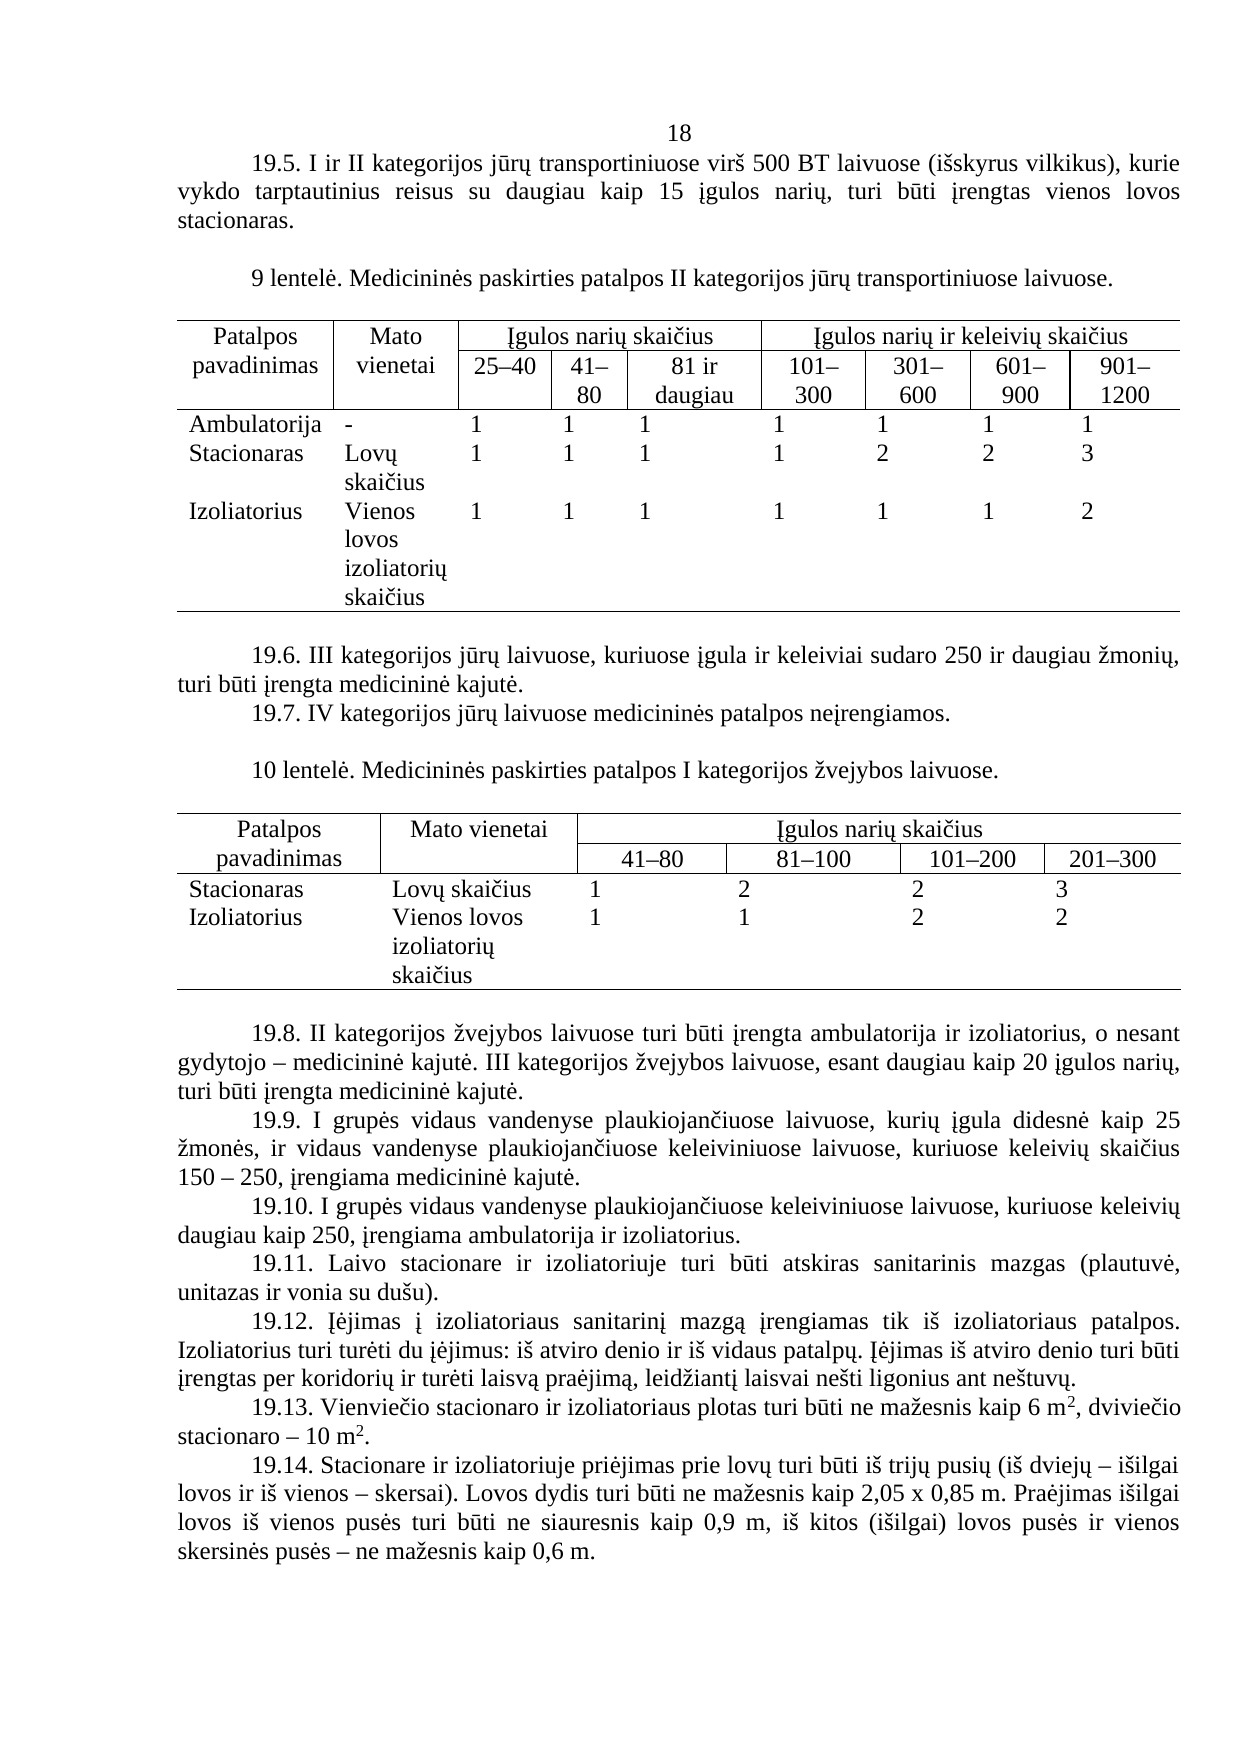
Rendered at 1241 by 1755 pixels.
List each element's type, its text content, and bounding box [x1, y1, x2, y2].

table_header Įgulos narių skaičius [578, 814, 1181, 843]
table_cell 1 [578, 874, 727, 902]
table_cell Lovų skaičius [333, 438, 458, 496]
table_header Įgulos narių skaičius [459, 321, 761, 350]
text 19.14. Stacionare ir izoliatoriuje priėjimas prie lovų turi būti iš trijų pusių (iš dviejų – išilgai lovos ir iš vienos – skersai). Lovos dydis turi būti ne mažesnis kaip 2,05 x 0,85 m. Praėjimas išilgai lovos iš vienos pusės turi būti ne siauresnis kaip 0,9 m, iš kitos (išilgai) lovos pusės ir vienos skersinės pusės – ne mažesnis kaip 0,6 m. [177, 1450, 1181, 1565]
text 19.12. Įėjimas į izoliatoriaus sanitarinį mazgą įrengiamas tik iš izoliatoriaus patalpos. Izoliatorius turi turėti du įėjimus: iš atviro denio ir iš vidaus patalpų. Įėjimas iš atviro denio turi būti įrengtas per koridorių ir turėti laisvą praėjimą, leidžiantį laisvai nešti ligonius ant neštuvų. [177, 1306, 1181, 1392]
text 19.6. III kategorijos jūrų laivuose, kuriuose įgula ir keleiviai sudaro 250 ir daugiau žmonių, turi būti įrengta medicininė kajutė. [177, 641, 1181, 698]
table_cell 1 [865, 496, 971, 611]
table_cell 1 [627, 496, 761, 611]
table_cell 1 [761, 410, 865, 438]
table_cell 301–600 [866, 351, 970, 408]
table_cell 1 [459, 410, 551, 438]
table_cell 1 [627, 438, 761, 496]
table_cell Ambulatorija [177, 410, 333, 438]
table_header Mato vienetai [334, 321, 458, 408]
table_cell 101–200 [901, 844, 1044, 873]
text 9 lentelė. Medicininės paskirties patalpos II kategorijos jūrų transportiniuose laivuose. [177, 263, 1181, 291]
table_cell 1 [578, 903, 727, 989]
table_cell 1 [865, 410, 971, 438]
text 19.7. IV kategorijos jūrų laivuose medicininės patalpos neįrengiamos. [177, 698, 1181, 727]
text 10 lentelė. Medicininės paskirties patalpos I kategorijos žvejybos laivuose. [177, 756, 1181, 784]
table_cell 1 [727, 903, 900, 989]
table_cell 2 [900, 903, 1044, 989]
table_cell 1 [971, 410, 1070, 438]
table_cell Lovų skaičius [381, 874, 578, 902]
table_cell 2 [1044, 903, 1181, 989]
text 19.13. Vienviečio stacionaro ir izoliatoriaus plotas turi būti ne mažesnis kaip 6 m2, dviviečio stacionaro – 10 m2. [177, 1392, 1181, 1450]
table_cell 2 [727, 874, 900, 902]
text 19.11. Laivo stacionare ir izoliatoriuje turi būti atskiras sanitarinis mazgas (plautuvė, unitazas ir vonia su dušu). [177, 1248, 1181, 1306]
table_cell 2 [1070, 496, 1180, 611]
table_cell Stacionaras [177, 874, 381, 902]
table_cell 2 [865, 438, 971, 496]
table_cell Izoliatorius [177, 903, 381, 989]
table_cell 1 [1070, 410, 1180, 438]
text 19.9. I grupės vidaus vandenyse plaukiojančiuose laivuose, kurių įgula didesnė kaip 25 žmonės, ir vidaus vandenyse plaukiojančiuose keleiviniuose laivuose, kuriuose keleivių skaičius 150 – 250, įrengiama medicininė kajutė. [177, 1105, 1181, 1191]
table_header Mato vienetai [381, 814, 577, 873]
table_cell 1 [459, 496, 551, 611]
table_cell 101–300 [762, 351, 865, 408]
table_cell 1 [551, 438, 627, 496]
table_cell 3 [1044, 874, 1181, 902]
table_cell 2 [900, 874, 1044, 902]
table_cell 1 [551, 410, 627, 438]
table_cell Stacionaras [177, 438, 333, 496]
text 19.5. I ir II kategorijos jūrų transportiniuose virš 500 BT laivuose (išskyrus vilkikus), kurie vykdo tarptautinius reisus su daugiau kaip 15 įgulos narių, turi būti įrengtas vienos lovos stacionaras. [177, 148, 1181, 234]
table_cell 1 [761, 438, 865, 496]
table_cell 25–40 [459, 351, 551, 408]
table_header Įgulos narių ir keleivių skaičius [762, 321, 1180, 350]
table_cell 81–100 [727, 844, 900, 873]
text 19.8. II kategorijos žvejybos laivuose turi būti įrengta ambulatorija ir izoliatorius, o nesant gydytojo – medicininė kajutė. III kategorijos žvejybos laivuose, esant daugiau kaip 20 įgulos narių, turi būti įrengta medicininė kajutė. [177, 1018, 1181, 1105]
table_cell 1 [551, 496, 627, 611]
text 19.10. I grupės vidaus vandenyse plaukiojančiuose keleiviniuose laivuose, kuriuose keleivių daugiau kaip 250, įrengiama ambulatorija ir izoliatorius. [177, 1191, 1181, 1248]
table_cell 41–80 [578, 844, 726, 873]
table_cell 1 [627, 410, 761, 438]
table_cell 1 [761, 496, 865, 611]
table_cell Vienos lovos izoliatorių skaičius [381, 903, 578, 989]
table_cell 901–1200 [1071, 351, 1180, 408]
table_cell 41–80 [552, 351, 627, 408]
table_cell 601–900 [971, 351, 1069, 408]
table_cell - [333, 410, 458, 438]
table_header Patalpos pavadinimas [177, 321, 333, 408]
table_cell 201–300 [1045, 844, 1181, 873]
table_cell 2 [971, 438, 1070, 496]
table_cell 1 [459, 438, 551, 496]
table_cell 81 ir daugiau [628, 351, 761, 408]
table_cell 3 [1070, 438, 1180, 496]
table_cell Izoliatorius [177, 496, 333, 611]
table_cell Vienos lovos izoliatorių skaičius [333, 496, 458, 611]
table_cell 1 [971, 496, 1070, 611]
table_header Patalpos pavadinimas [177, 814, 380, 873]
